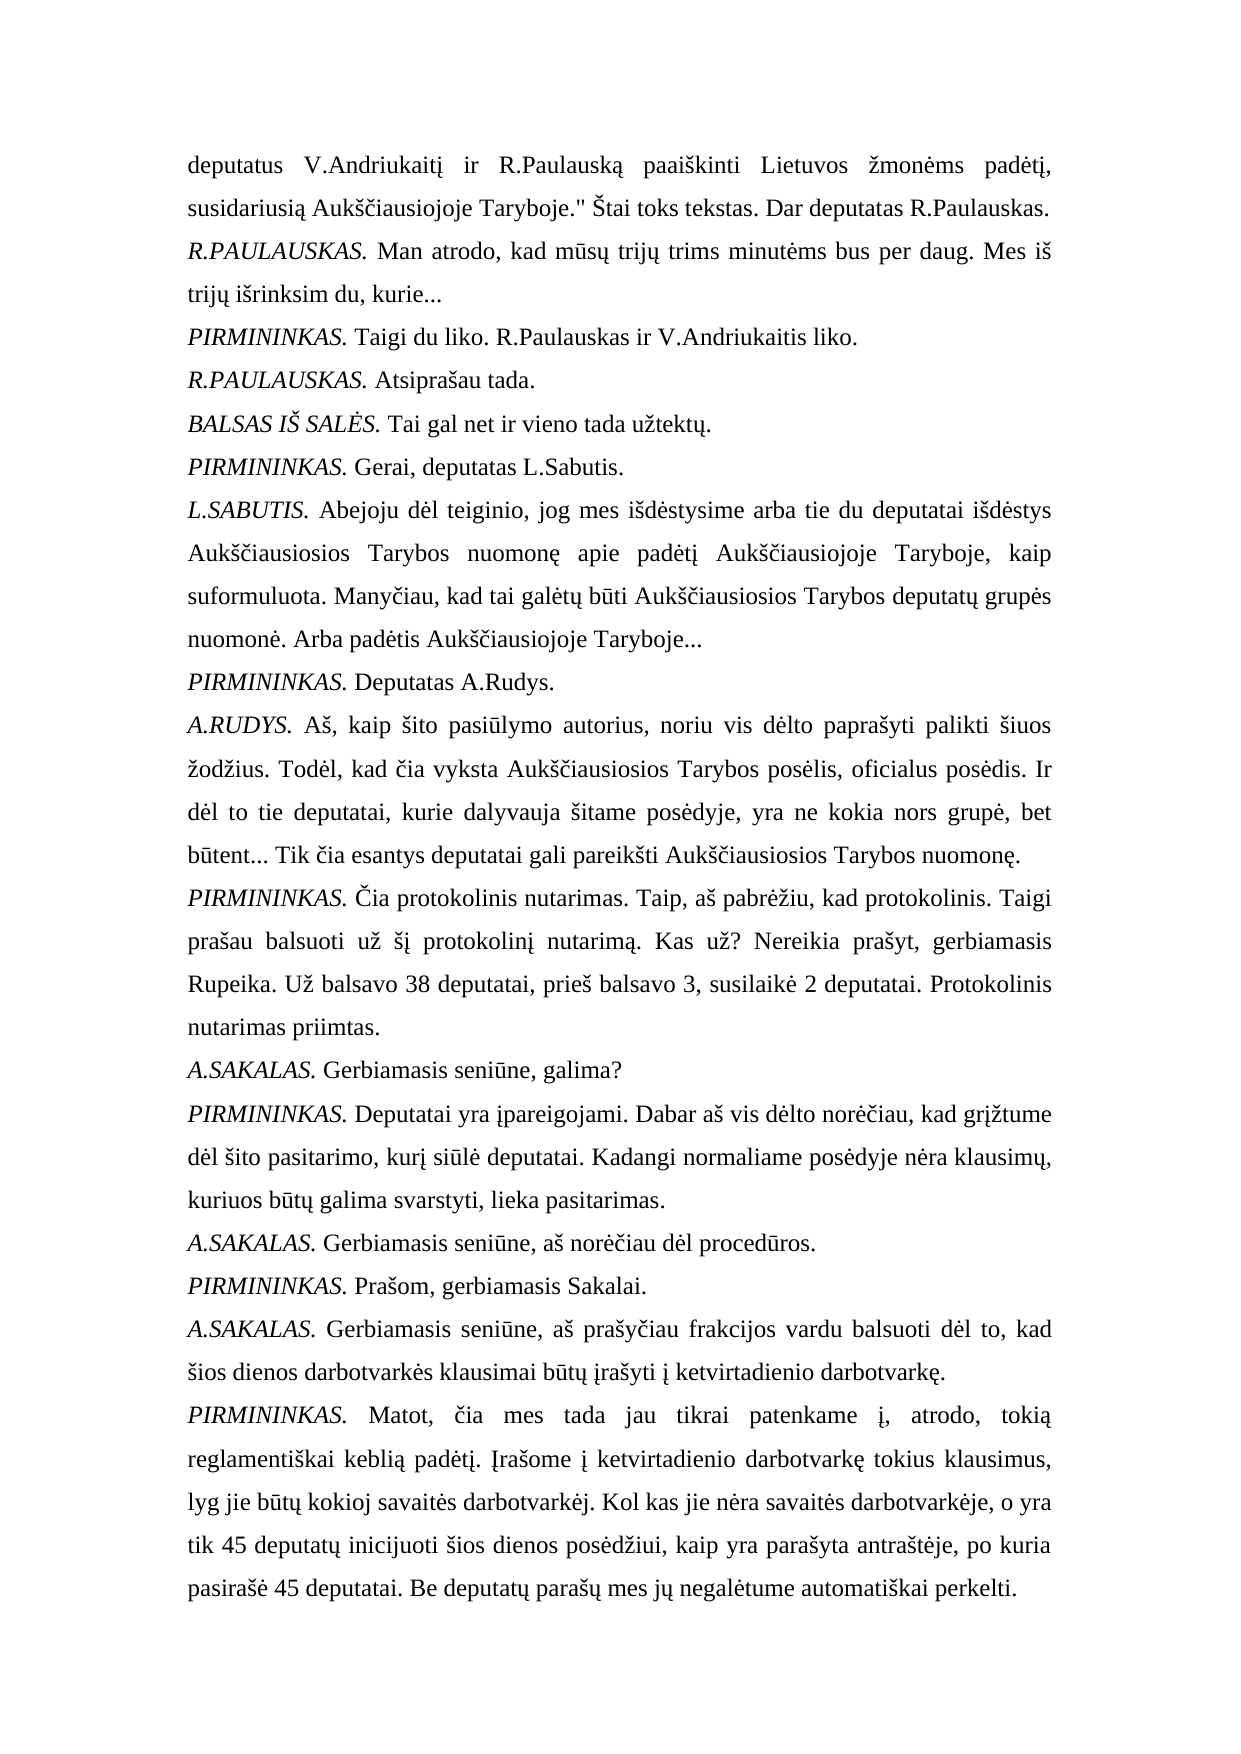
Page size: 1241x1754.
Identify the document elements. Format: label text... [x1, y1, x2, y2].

text PIRMININKAS. Prašom, gerbiamasis Sakalai. [187, 1271, 1053, 1300]
text BALSAS IŠ SALĖS. Tai gal net ir vieno tada užtektų. [187, 409, 1053, 437]
text PIRMININKAS. Taigi du liko. R.Paulauskas ir V.Andriukaitis liko. [187, 322, 1053, 351]
text A.RUDYS. Aš, kaip šito pasiūlymo autorius, noriu vis dėlto paprašyti palikti šiuos žodžius. Todėl, kad čia vyksta Aukščiausiosios Tarybos posėlis, oficialus posėdis. Ir dėl to tie deputatai, kurie dalyvauja šitame posėdyje, yra ne kokia nors grupė, bet būtent... Tik čia esantys deputatai gali pareikšti Aukščiausiosios Tarybos nuomonę. [187, 711, 1053, 869]
text A.SAKALAS. Gerbiamasis seniūne, aš prašyčiau frakcijos vardu balsuoti dėl to, kad šios dienos darbotvarkės klausimai būtų įrašyti į ketvirtadienio darbotvarkę. [187, 1314, 1053, 1386]
text A.SAKALAS. Gerbiamasis seniūne, galima? [187, 1056, 1053, 1084]
text R.PAULAUSKAS. Man atrodo, kad mūsų trijų trims minutėms bus per daug. Mes iš trijų išrinksim du, kurie... [187, 236, 1053, 308]
text PIRMININKAS. Gerai, deputatas L.Sabutis. [187, 452, 1053, 481]
text PIRMININKAS. Čia protokolinis nutarimas. Taip, aš pabrėžiu, kad protokolinis. Taigi prašau balsuoti už šį protokolinį nutarimą. Kas už? Nereikia prašyt, gerbiamasis Rupeika. Už balsavo 38 deputatai, prieš balsavo 3, susilaikė 2 deputatai. Protokolinis nutarimas priimtas. [187, 883, 1053, 1041]
text deputatus V.Andriukaitį ir R.Paulauską paaiškinti Lietuvos žmonėms padėtį, susidariusią Aukščiausiojoje Taryboje." Štai toks tekstas. Dar deputatas R.Paulauskas. [187, 150, 1053, 222]
text A.SAKALAS. Gerbiamasis seniūne, aš norėčiau dėl procedūros. [187, 1228, 1053, 1257]
text PIRMININKAS. Deputatai yra įpareigojami. Dabar aš vis dėlto norėčiau, kad grįžtume dėl šito pasitarimo, kurį siūlė deputatai. Kadangi normaliame posėdyje nėra klausimų, kuriuos būtų galima svarstyti, lieka pasitarimas. [187, 1099, 1053, 1214]
text PIRMININKAS. Deputatas A.Rudys. [187, 667, 1053, 696]
text PIRMININKAS. Matot, čia mes tada jau tikrai patenkame į, atrodo, tokią reglamentiškai keblią padėtį. Įrašome į ketvirtadienio darbotvarkę tokius klausimus, lyg jie būtų kokioj savaitės darbotvarkėj. Kol kas jie nėra savaitės darbotvarkėje, o yra tik 45 deputatų inicijuoti šios dienos posėdžiui, kaip yra parašyta antraštėje, po kuria pasirašė 45 deputatai. Be deputatų parašų mes jų negalėtume automatiškai perkelti. [187, 1401, 1053, 1602]
text R.PAULAUSKAS. Atsiprašau tada. [187, 366, 1053, 394]
text L.SABUTIS. Abejoju dėl teiginio, jog mes išdėstysime arba tie du deputatai išdėstys Aukščiausiosios Tarybos nuomonę apie padėtį Aukščiausiojoje Taryboje, kaip suformuluota. Manyčiau, kad tai galėtų būti Aukščiausiosios Tarybos deputatų grupės nuomonė. Arba padėtis Aukščiausiojoje Taryboje... [187, 495, 1053, 653]
